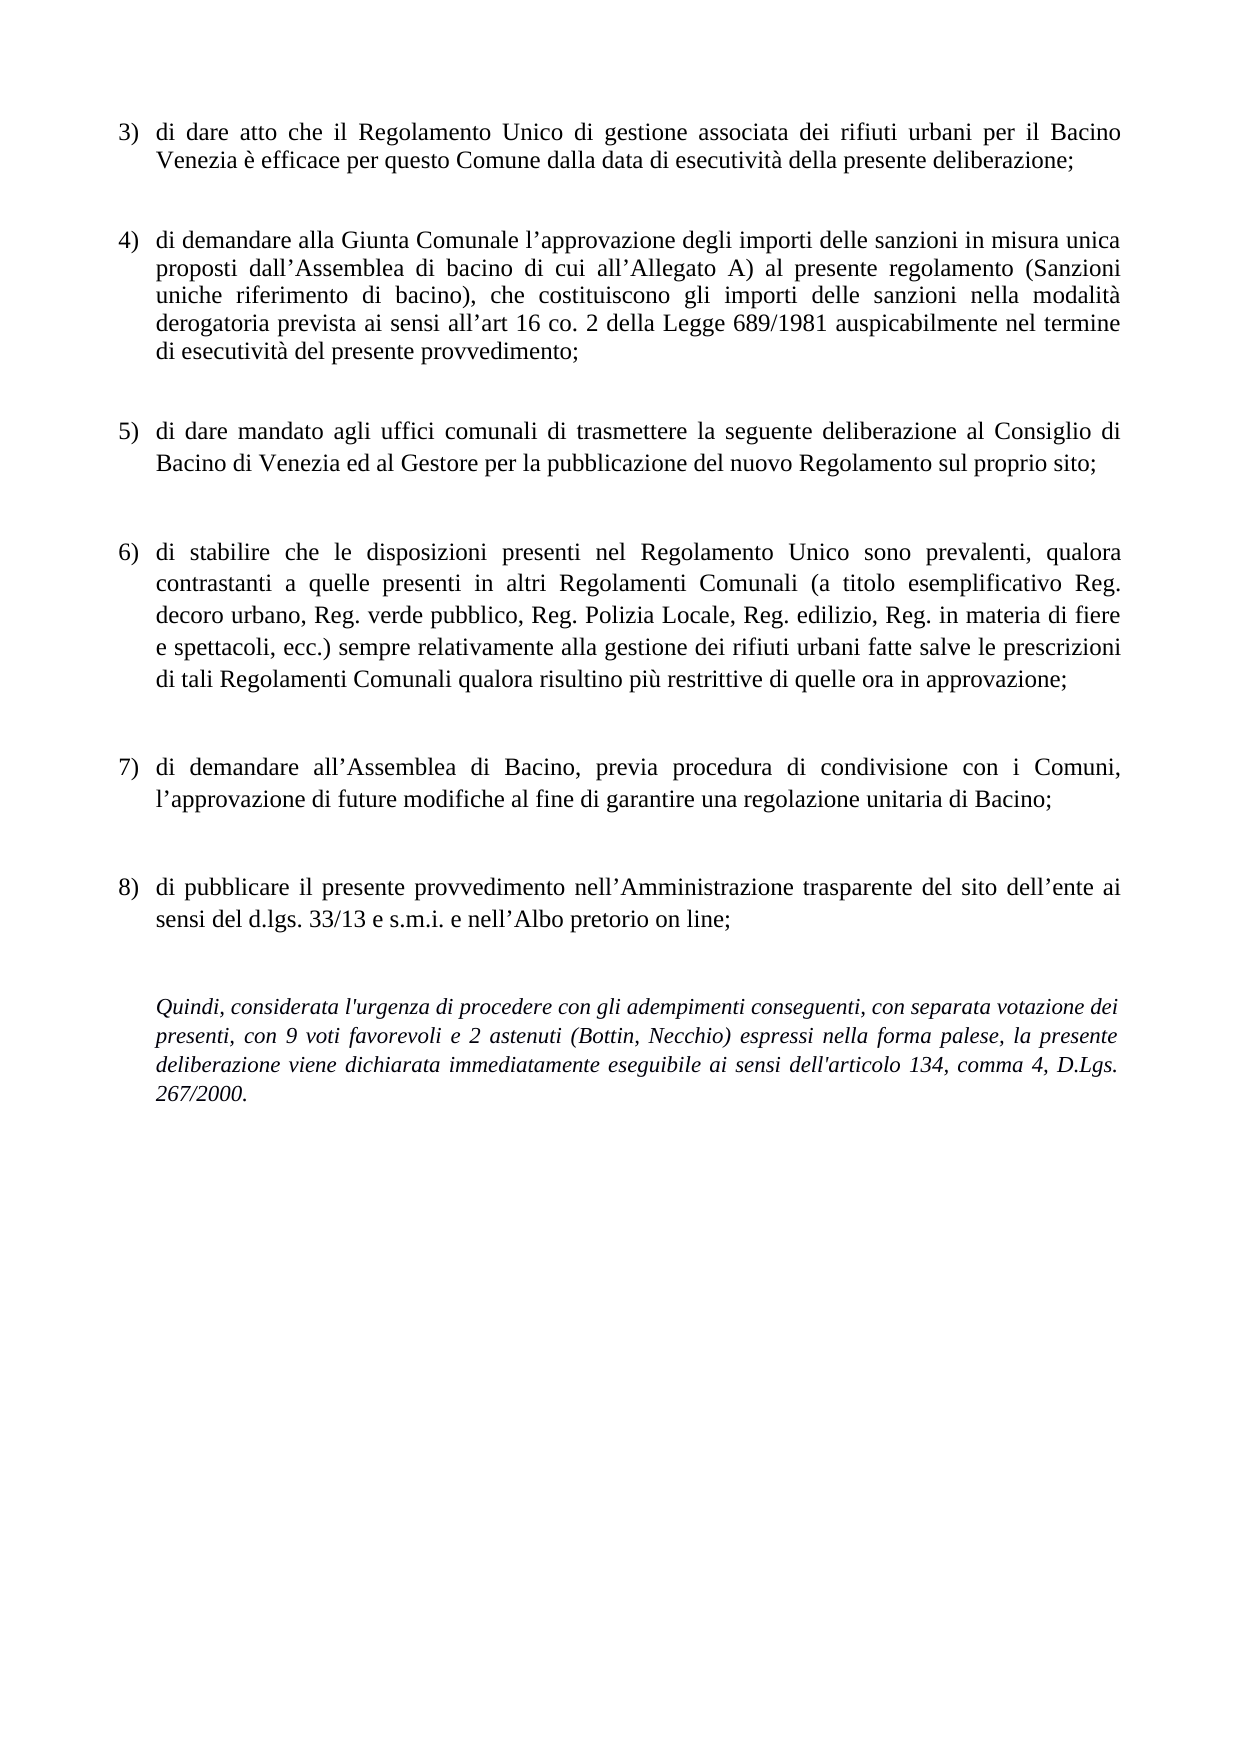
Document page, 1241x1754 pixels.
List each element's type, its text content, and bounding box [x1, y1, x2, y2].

list Quindi, considerata l'urgenza di procedere con gli adempimenti conseguenti, con separata votazione dei presenti, con 9 voti favorevoli e 2 astenuti (Bottin, Necchio) espressi nella forma palese, la presente deliberazione viene dichiarata immediatamente eseguibile ai sensi dell'articolo 134, comma 4, D.Lgs. 267/2000. [118, 994, 1122, 1107]
list di stabilire che le disposizioni presenti nel Regolamento Unico sono prevalenti, qualora contrastanti a quelle presenti in altri Regolamenti Comunali (a titolo esemplificativo Reg. decoro urbano, Reg. verde pubblico, Reg. Polizia Locale, Reg. edilizio, Reg. in materia di fiere e spettacoli, ecc.) sempre relativamente alla gestione dei rifiuti urbani fatte salve le prescrizioni di tali Regolamenti Comunali qualora risultino più restrittive di quelle ora in approvazione; [118, 538, 1122, 692]
list di pubblicare il presente provvedimento nell’Amministrazione trasparente del sito dell’ente ai sensi del d.lgs. 33/13 e s.m.i. e nell’Albo pretorio on line; [118, 873, 1122, 933]
list di dare atto che il Regolamento Unico di gestione associata dei rifiuti urbani per il Bacino Venezia è efficace per questo Comune dalla data di esecutività della presente deliberazione; [118, 118, 1122, 173]
list di demandare alla Giunta Comunale l’approvazione degli importi delle sanzioni in misura unica proposti dall’Assemblea di bacino di cui all’Allegato A) al presente regolamento (Sanzioni uniche riferimento di bacino), che costituiscono gli importi delle sanzioni nella modalità derogatoria prevista ai sensi all’art 16 co. 2 della Legge 689/1981 auspicabilmente nel termine di esecutività del presente provvedimento; [118, 226, 1122, 365]
list di demandare all’Assemblea di Bacino, previa procedura di condivisione con i Comuni, l’approvazione di future modifiche al fine di garantire una regolazione unitaria di Bacino; [118, 753, 1122, 813]
list di dare mandato agli uffici comunali di trasmettere la seguente deliberazione al Consiglio di Bacino di Venezia ed al Gestore per la pubblicazione del nuovo Regolamento sul proprio sito; [118, 417, 1122, 477]
